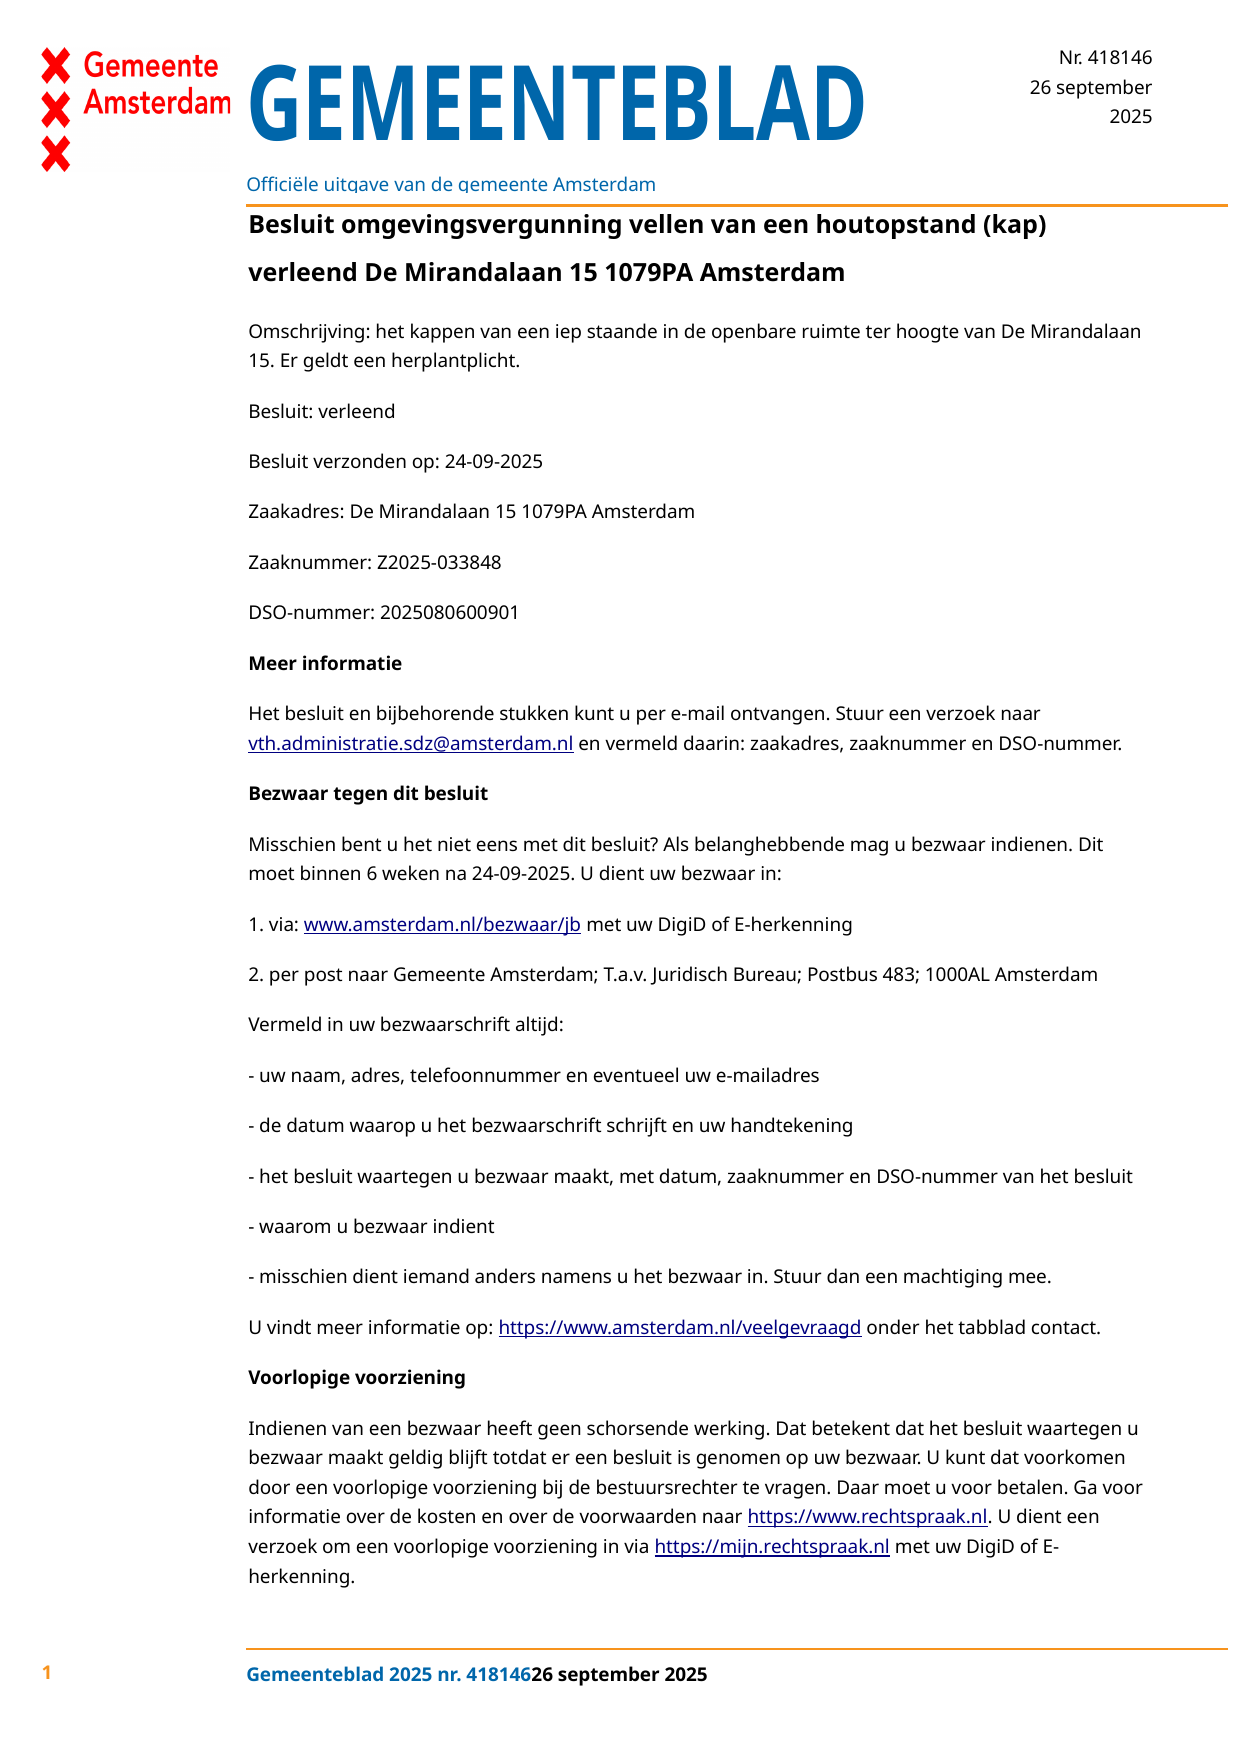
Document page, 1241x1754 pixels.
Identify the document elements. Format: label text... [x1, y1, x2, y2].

text - uw naam, adres, telefoonnummer en eventueel uw e-mailadres [248, 1062, 1152, 1088]
text Indienen van een bezwaar heeft geen schorsende werking. Dat betekent dat het besluit waartegen u bezwaar maakt geldig blijft totdat er een besluit is genomen op uw bezwaar. U kunt dat voorkomen door een voorlopige voorziening bij de bestuursrechter te vragen. Daar moet u voor betalen. Ga voor informatie over de kosten en over de voorwaarden naar https://www.rechtspraak.nl. U dient een verzoek om een voorlopige voorziening in via https://mijn.rechtspraak.nl met uw DigiD of E-herkenning. [248, 1415, 1152, 1589]
text Voorlopige voorziening [248, 1364, 1152, 1390]
picture [41, 47, 231, 172]
text Bezwaar tegen dit besluit [248, 780, 1152, 806]
text 2. per post naar Gemeente Amsterdam; T.a.v. Juridisch Bureau; Postbus 483; 1000AL Amsterdam [248, 961, 1152, 987]
text DSO-nummer: 2025080600901 [248, 599, 1152, 625]
text Besluit omgevingsvergunning vellen van een houtopstand (kap) verleend De Mirandalaan 15 1079PA Amsterdam [248, 207, 1152, 288]
text Zaakadres: De Mirandalaan 15 1079PA Amsterdam [248, 499, 1152, 524]
text Vermeld in uw bezwaarschrift altijd: [248, 1012, 1152, 1037]
text Besluit: verleend [248, 398, 1152, 424]
text U vindt meer informatie op: https://www.amsterdam.nl/veelgevraagd onder het tabblad contact. [248, 1314, 1152, 1340]
text Omschrijving: het kappen van een iep staande in de openbare ruimte ter hoogte van De Mirandalaan 15. Er geldt een herplantplicht. [248, 318, 1152, 373]
text Besluit verzonden op: 24-09-2025 [248, 448, 1152, 474]
text 1. via: www.amsterdam.nl/bezwaar/jb met uw DigiD of E-herkenning [248, 911, 1152, 937]
text - waarom u bezwaar indient [248, 1213, 1152, 1239]
text Het besluit en bijbehorende stukken kunt u per e-mail ontvangen. Stuur een verzoek naar vth.administratie.sdz@amsterdam.nl en vermeld daarin: zaakadres, zaaknummer en DSO-nummer. [248, 700, 1152, 756]
text Zaaknummer: Z2025-033848 [248, 549, 1152, 575]
text - de datum waarop u het bezwaarschrift schrijft en uw handtekening [248, 1112, 1152, 1138]
text Meer informatie [248, 650, 1152, 676]
text Misschien bent u het niet eens met dit besluit? Als belanghebbende mag u bezwaar indienen. Dit moet binnen 6 weken na 24-09-2025. U dient uw bezwaar in: [248, 831, 1152, 886]
text - het besluit waartegen u bezwaar maakt, met datum, zaaknummer en DSO-nummer van het besluit [248, 1163, 1152, 1189]
text - misschien dient iemand anders namens u het bezwaar in. Stuur dan een machtiging mee. [248, 1264, 1152, 1289]
